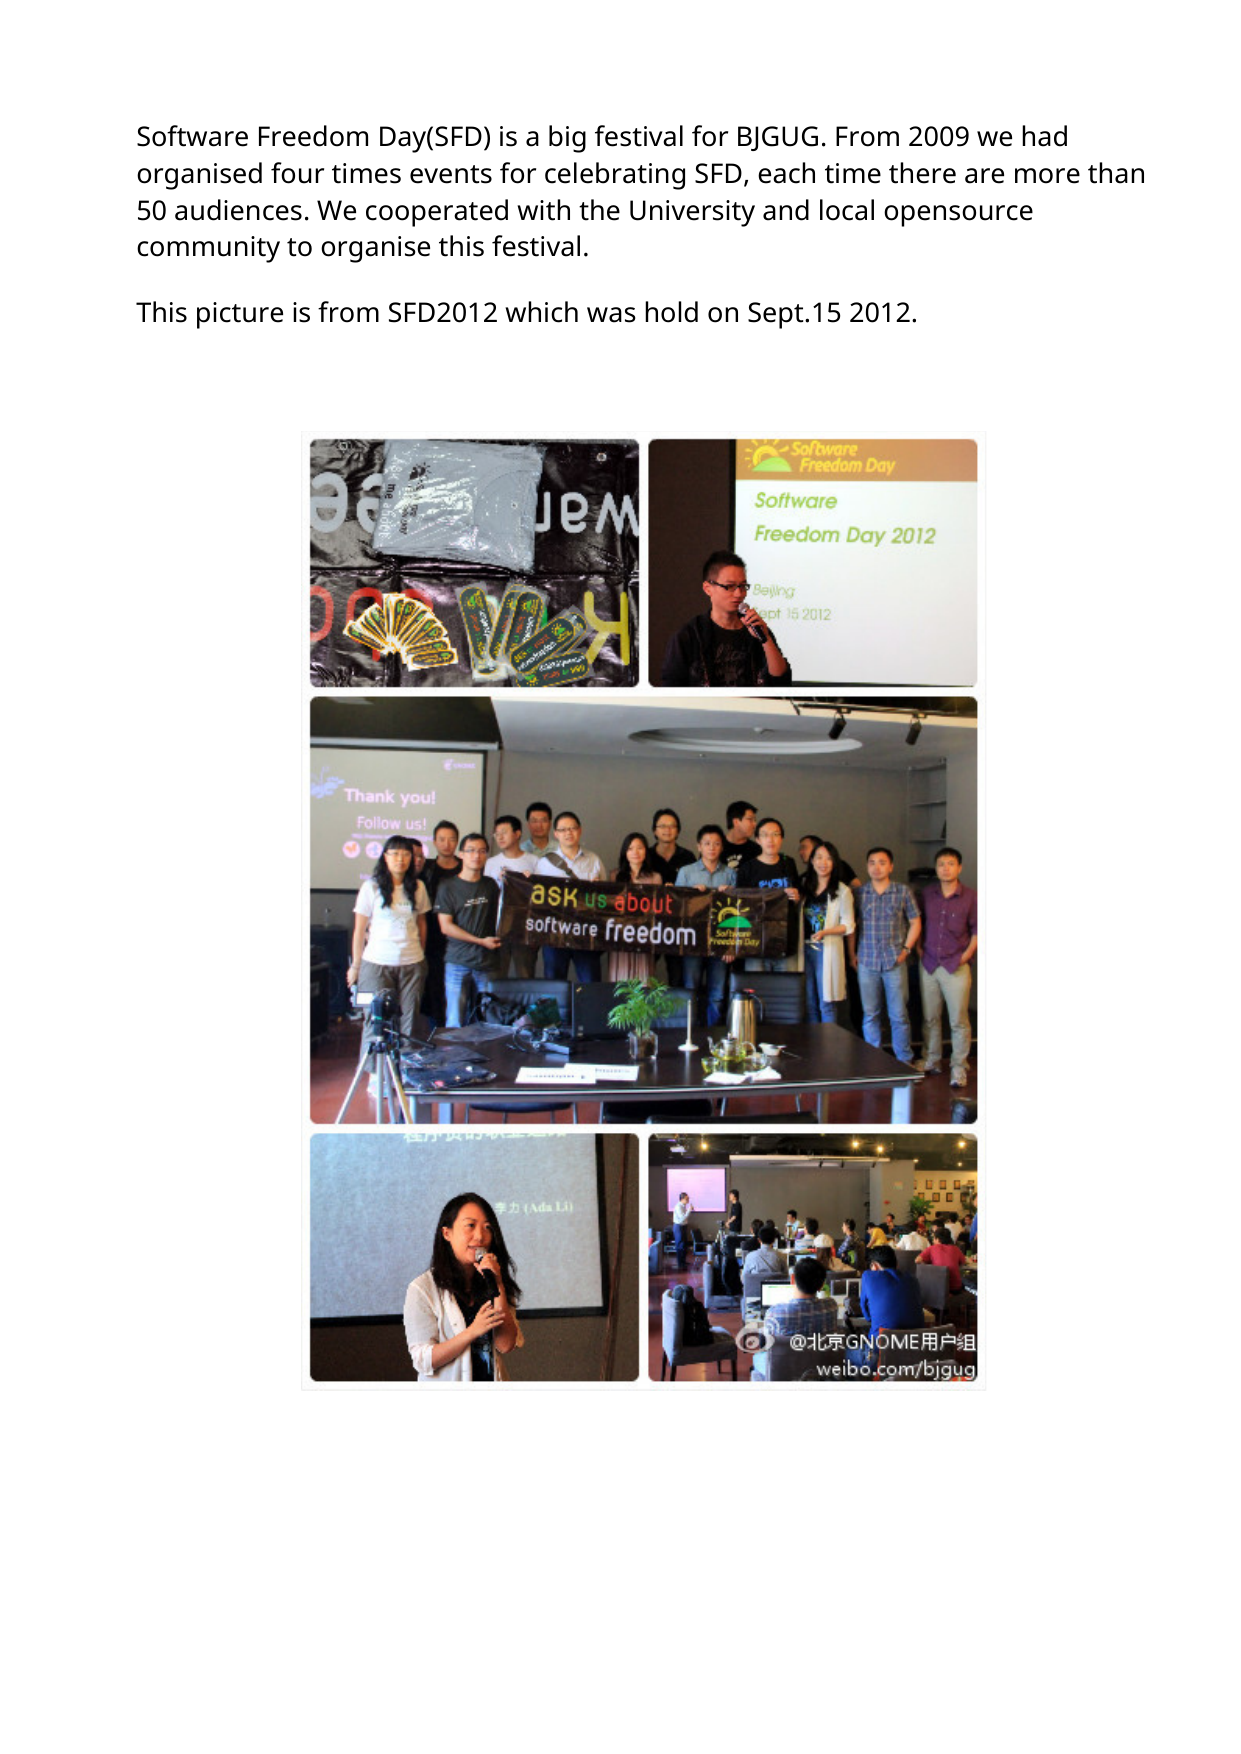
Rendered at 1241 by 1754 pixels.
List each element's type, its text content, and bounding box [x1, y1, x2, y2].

text Software Freedom Day(SFD) is a big festival for BJGUG. From 2009 we had organised four times events for celebrating SFD, each time there are more than 50 audiences. We cooperated with the University and local opensource community to organise this festival. [590, 117, 1152, 265]
picture [301, 431, 987, 1391]
text This picture is from SFD2012 which was hold on Sept.15 2012. [919, 294, 1152, 331]
